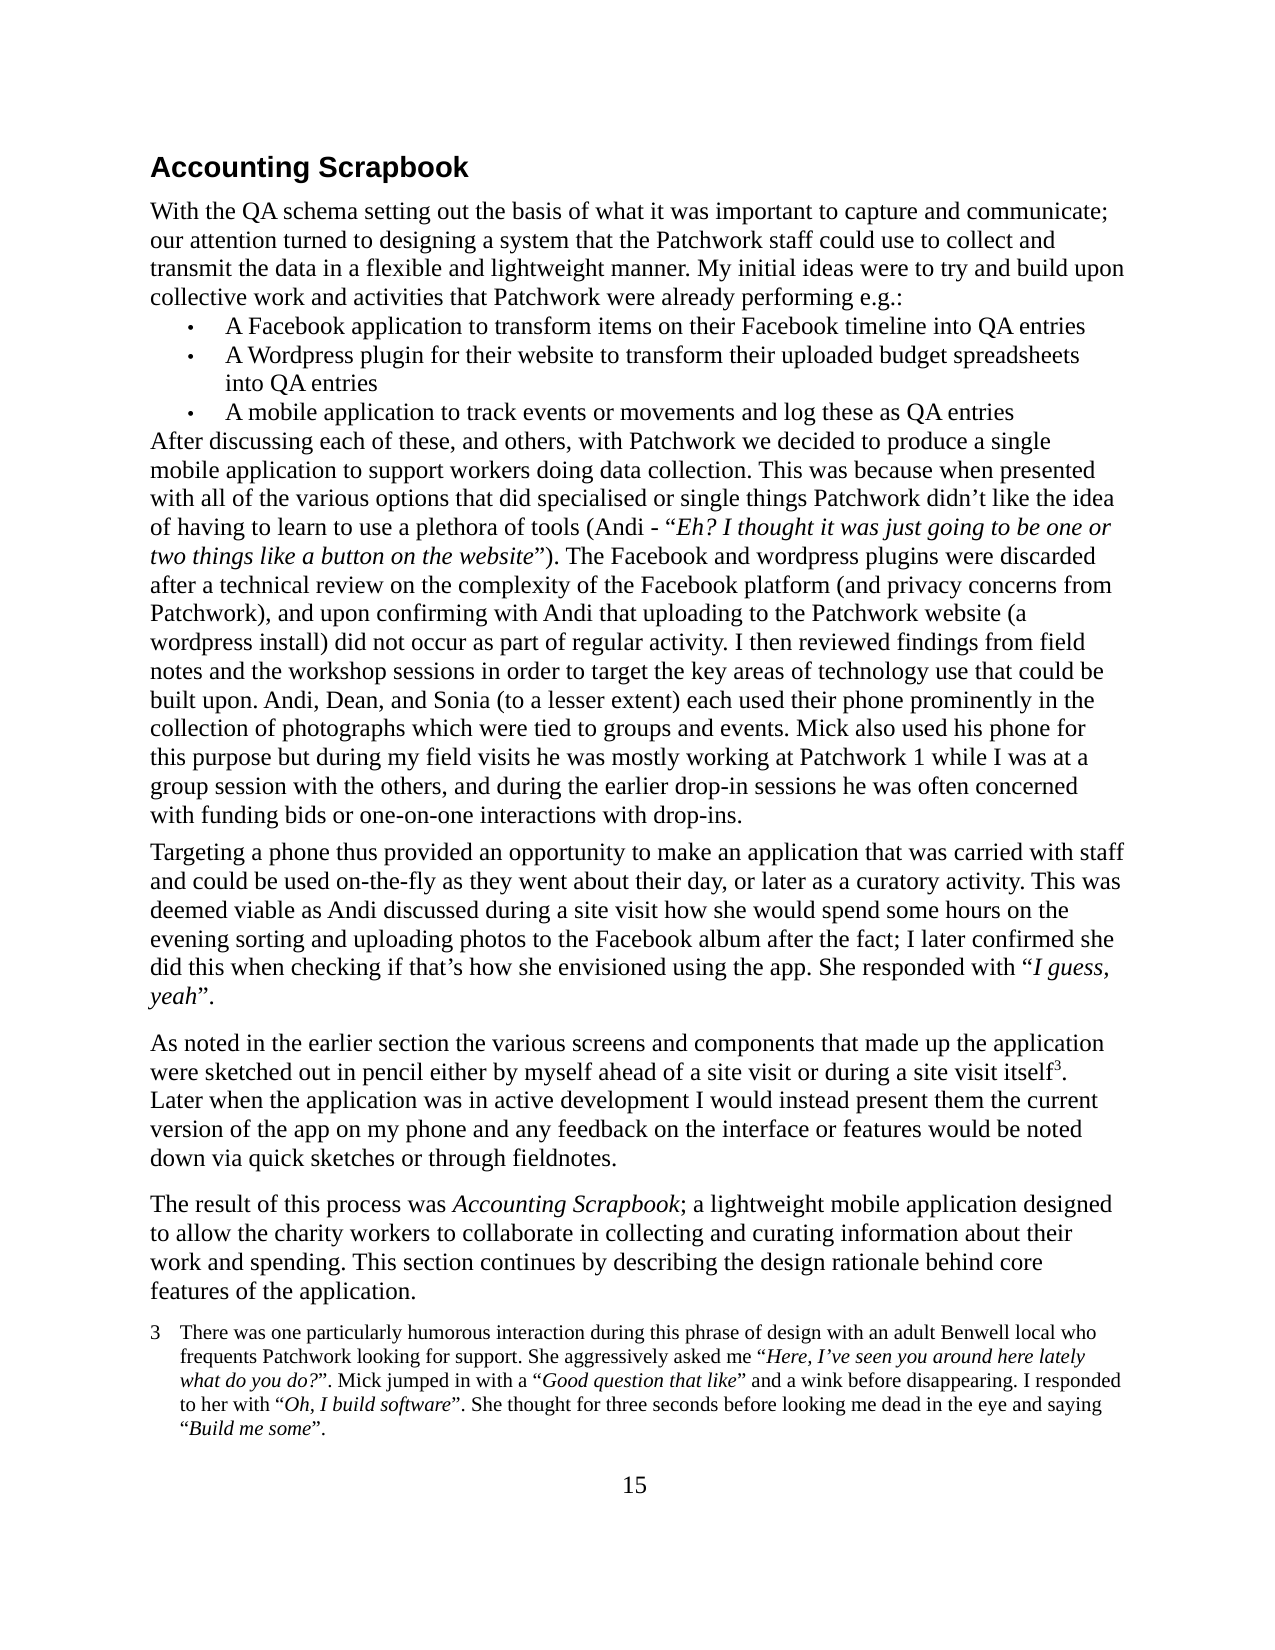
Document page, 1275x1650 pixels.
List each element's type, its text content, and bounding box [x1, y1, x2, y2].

text As noted in the earlier section the various screens and components that made up the application were sketched out in pencil either by myself ahead of a site visit or during a site visit itself. Later when the application was in active development I would instead present them the current version of the app on my phone and any feedback on the interface or features would be noted down via quick sketches or through fieldnotes. [150, 1028, 1125, 1172]
list A Wordpress plugin for their website to transform their uploaded budget spreadsheets into QA entries [187, 340, 1125, 397]
subtitle Accounting Scrapbook [150, 150, 1125, 183]
text Targeting a phone thus provided an opportunity to make an application that was carried with staff and could be used on-the-fly as they went about their day, or later as a curatory activity. This was deemed viable as Andi discussed during a site visit how she would spend some hours on the evening sorting and uploading photos to the Facebook album after the fact; I later confirmed she did this when checking if that’s how she envisioned using the app. She responded with “I guess, yeah”. [150, 837, 1125, 1010]
text With the QA schema setting out the basis of what it was important to capture and communicate; our attention turned to designing a system that the Patchwork staff could use to collect and transmit the data in a flexible and lightweight manner. My initial ideas were to try and build upon collective work and activities that Patchwork were already performing e.g.: [150, 196, 1125, 311]
text The result of this process was Accounting Scrapbook; a lightweight mobile application designed to allow the charity workers to collaborate in collecting and curating information about their work and spending. This section continues by describing the design rationale behind core features of the application. [150, 1189, 1125, 1304]
text There was one particularly humorous interaction during this phrase of design with an adult Benwell local who frequents Patchwork looking for support. She aggressively asked me “Here, I’ve seen you around here lately what do you do?”. Mick jumped in with a “Good question that like” and a wink before disappearing. I responded to her with “Oh, I build software”. She thought for three seconds before looking me dead in the eye and saying “Build me some”. [150, 1320, 1125, 1440]
list A Facebook application to transform items on their Facebook timeline into QA entries [187, 311, 1125, 340]
text After discussing each of these, and others, with Patchwork we decided to produce a single mobile application to support workers doing data collection. This was because when presented with all of the various options that did specialised or single things Patchwork didn’t like the idea of having to learn to use a plethora of tools (Andi - “Eh? I thought it was just going to be one or two things like a button on the website”). The Facebook and wordpress plugins were discarded after a technical review on the complexity of the Facebook platform (and privacy concerns from Patchwork), and upon confirming with Andi that uploading to the Patchwork website (a wordpress install) did not occur as part of regular activity. I then reviewed findings from field notes and the workshop sessions in order to target the key areas of technology use that could be built upon. Andi, Dean, and Sonia (to a lesser extent) each used their phone prominently in the collection of photographs which were tied to groups and events. Mick also used his phone for this purpose but during my field visits he was mostly working at Patchwork 1 while I was at a group session with the others, and during the earlier drop-in sessions he was often concerned with funding bids or one-on-one interactions with drop-ins. [150, 426, 1125, 828]
list A mobile application to track events or movements and log these as QA entries [187, 397, 1125, 426]
